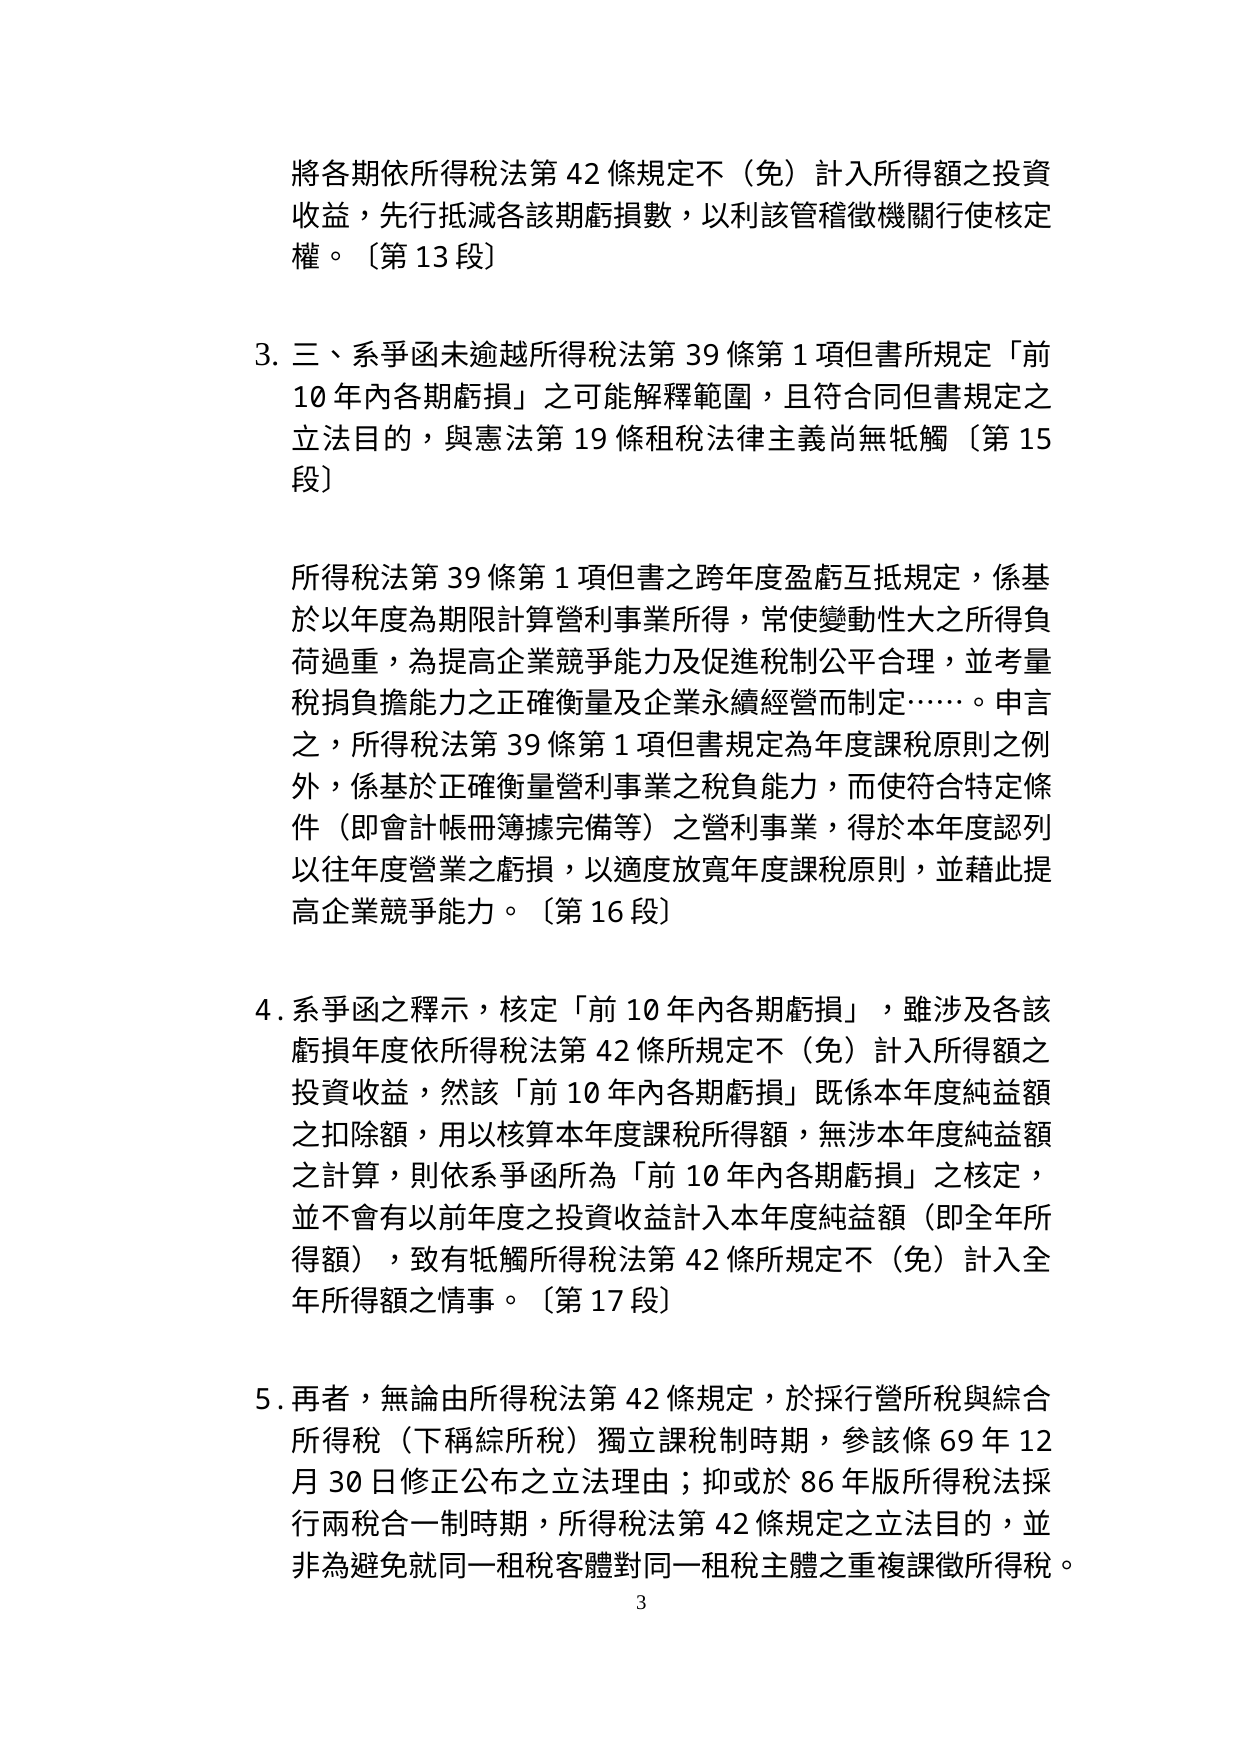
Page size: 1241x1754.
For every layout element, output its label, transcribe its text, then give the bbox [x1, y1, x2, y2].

text 所得稅法第39條第1項但書之跨年度盈虧互抵規定，係基於以年度為期限計算營利事業所得，常使變動性大之所得負荷過重，為提高企業競爭能力及促進稅制公平合理，並考量稅捐負擔能力之正確衡量及企業永續經營而制定……。申言之，所得稅法第39條第1項但書規定為年度課稅原則之例外，係基於正確衡量營利事業之稅負能力，而使符合特定條件（即會計帳冊簿據完備等）之營利事業，得於本年度認列以往年度營業之虧損，以適度放寬年度課稅原則，並藉此提高企業競爭能力。〔第16段〕 [292, 555, 1053, 930]
list 系爭函之釋示，核定「前10年內各期虧損」，雖涉及各該虧損年度依所得稅法第42條所規定不（免）計入所得額之投資收益，然該「前10年內各期虧損」既係本年度純益額之扣除額，用以核算本年度課稅所得額，無涉本年度純益額之計算，則依系爭函所為「前10年內各期虧損」之核定，並不會有以前年度之投資收益計入本年度純益額（即全年所得額），致有牴觸所得稅法第42條所規定不（免）計入全年所得額之情事。〔第17段〕 [254, 987, 1053, 1320]
list 三、系爭函未逾越所得稅法第39條第1項但書所規定「前10年內各期虧損」之可能解釋範圍，且符合同但書規定之立法目的，與憲法第19條租稅法律主義尚無牴觸〔第15段〕 [254, 332, 1053, 499]
list 再者，無論由所得稅法第42條規定，於採行營所稅與綜合所得稅（下稱綜所稅）獨立課稅制時期，參該條69年12月30日修正公布之立法理由；抑或於86年版所得稅法採行兩稅合一制時期，所得稅法第42條規定之立法目的，並非為避免就同一租稅客體對同一租稅主體之重複課徵所得稅。〔第18段〕 [254, 1376, 1053, 1584]
list 將各期依所得稅法第42條規定不（免）計入所得額之投資收益，先行抵減各該期虧損數，以利該管稽徵機關行使核定權。〔第13段〕 [254, 151, 1053, 276]
